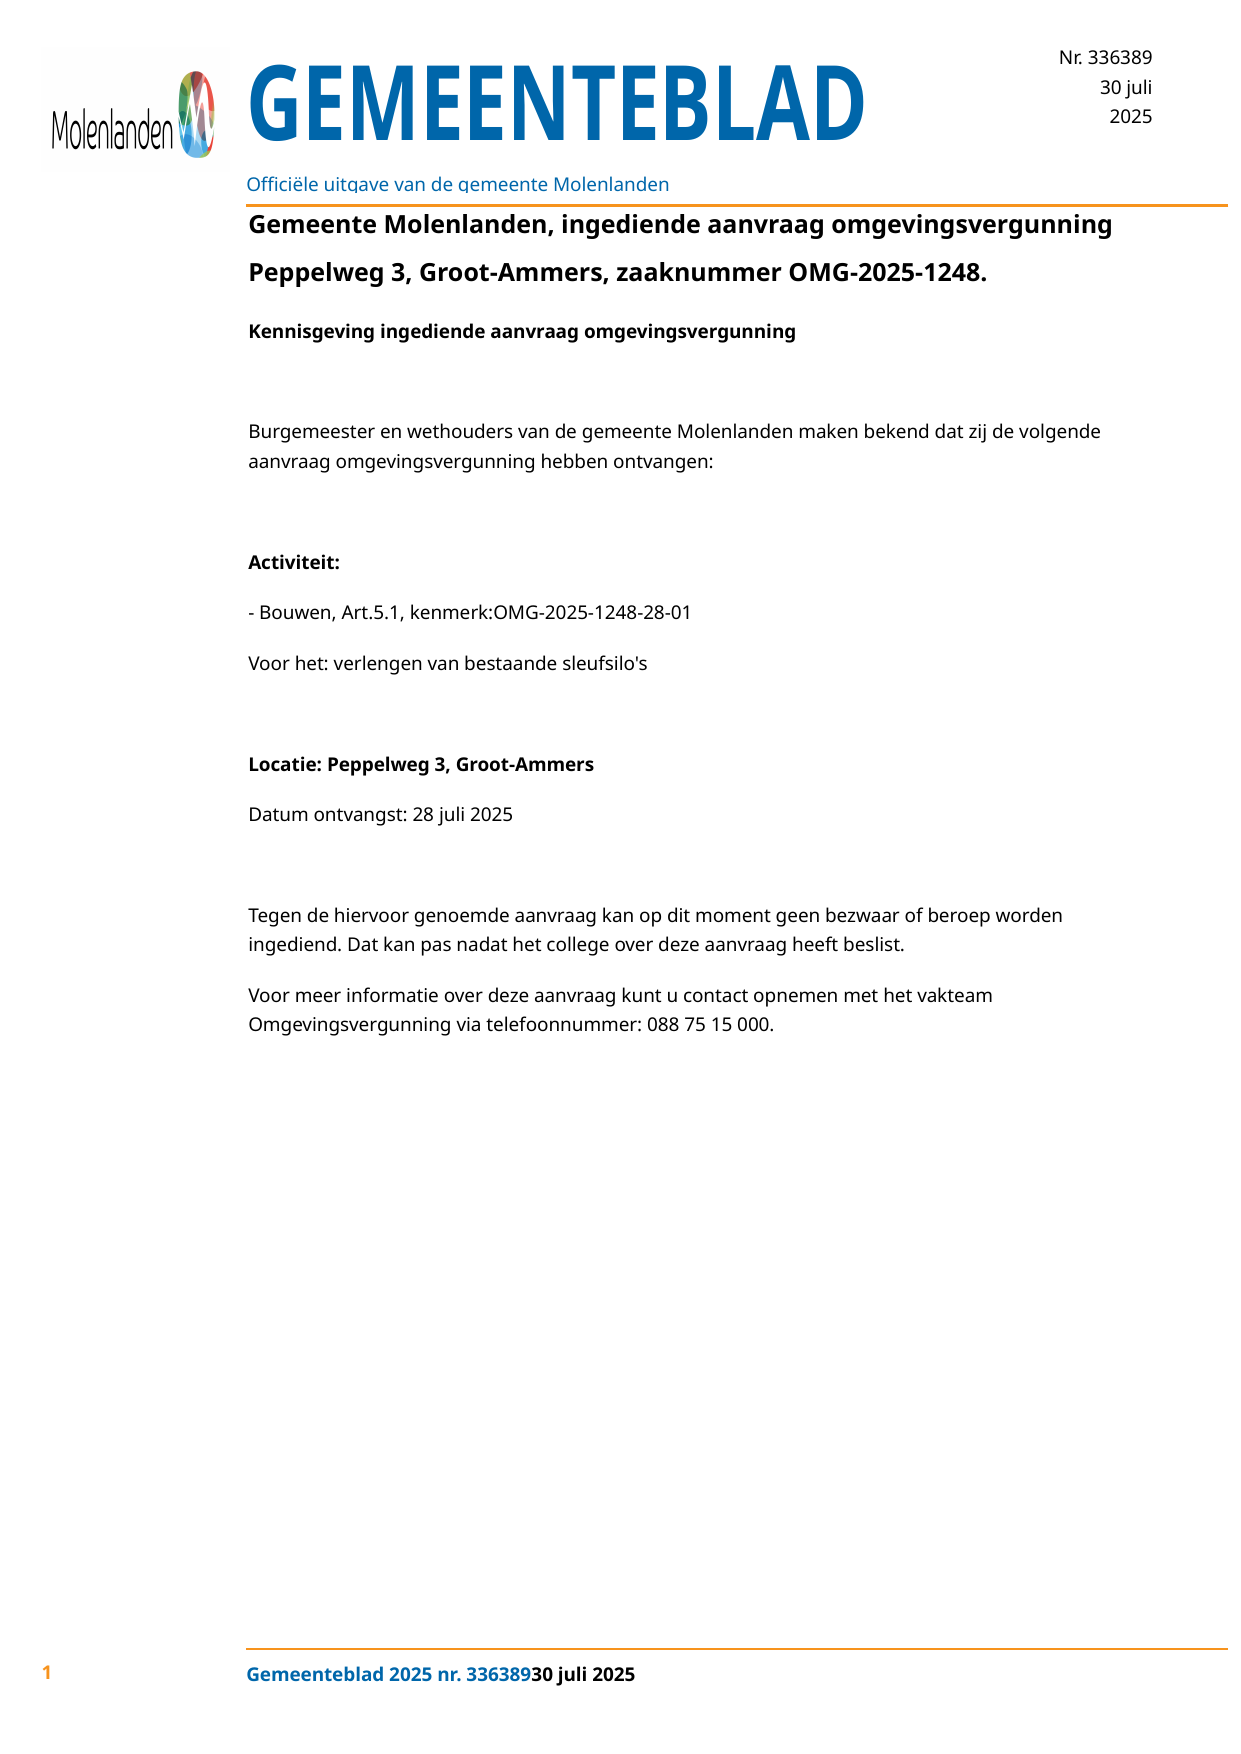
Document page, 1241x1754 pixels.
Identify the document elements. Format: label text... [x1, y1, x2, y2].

text Locatie: Peppelweg 3, Groot-Ammers [248, 751, 1152, 777]
text Tegen de hiervoor genoemde aanvraag kan op dit moment geen bezwaar of beroep worden ingediend. Dat kan pas nadat het college over deze aanvraag heeft beslist. [248, 902, 1152, 957]
text - Bouwen, Art.5.1, kenmerk:OMG-2025-1248-28-01 [248, 599, 1152, 625]
text Kennisgeving ingediende aanvraag omgevingsvergunning [248, 318, 1152, 344]
text Voor het: verlengen van bestaande sleufsilo's [248, 650, 1152, 676]
text Burgemeester en wethouders van de gemeente Molenlanden maken bekend dat zij de volgende aanvraag omgevingsvergunning hebben ontvangen: [248, 419, 1152, 474]
text Activiteit: [248, 549, 1152, 575]
text Gemeente Molenlanden, ingediende aanvraag omgevingsvergunning Peppelweg 3, Groot-Ammers, zaaknummer OMG-2025-1248. [248, 207, 1152, 288]
text Voor meer informatie over deze aanvraag kunt u contact opnemen met het vakteam Omgevingsvergunning via telefoonnummer: 088 75 15 000. [248, 982, 1152, 1037]
text Datum ontvangst: 28 juli 2025 [248, 801, 1152, 827]
picture [41, 47, 231, 172]
